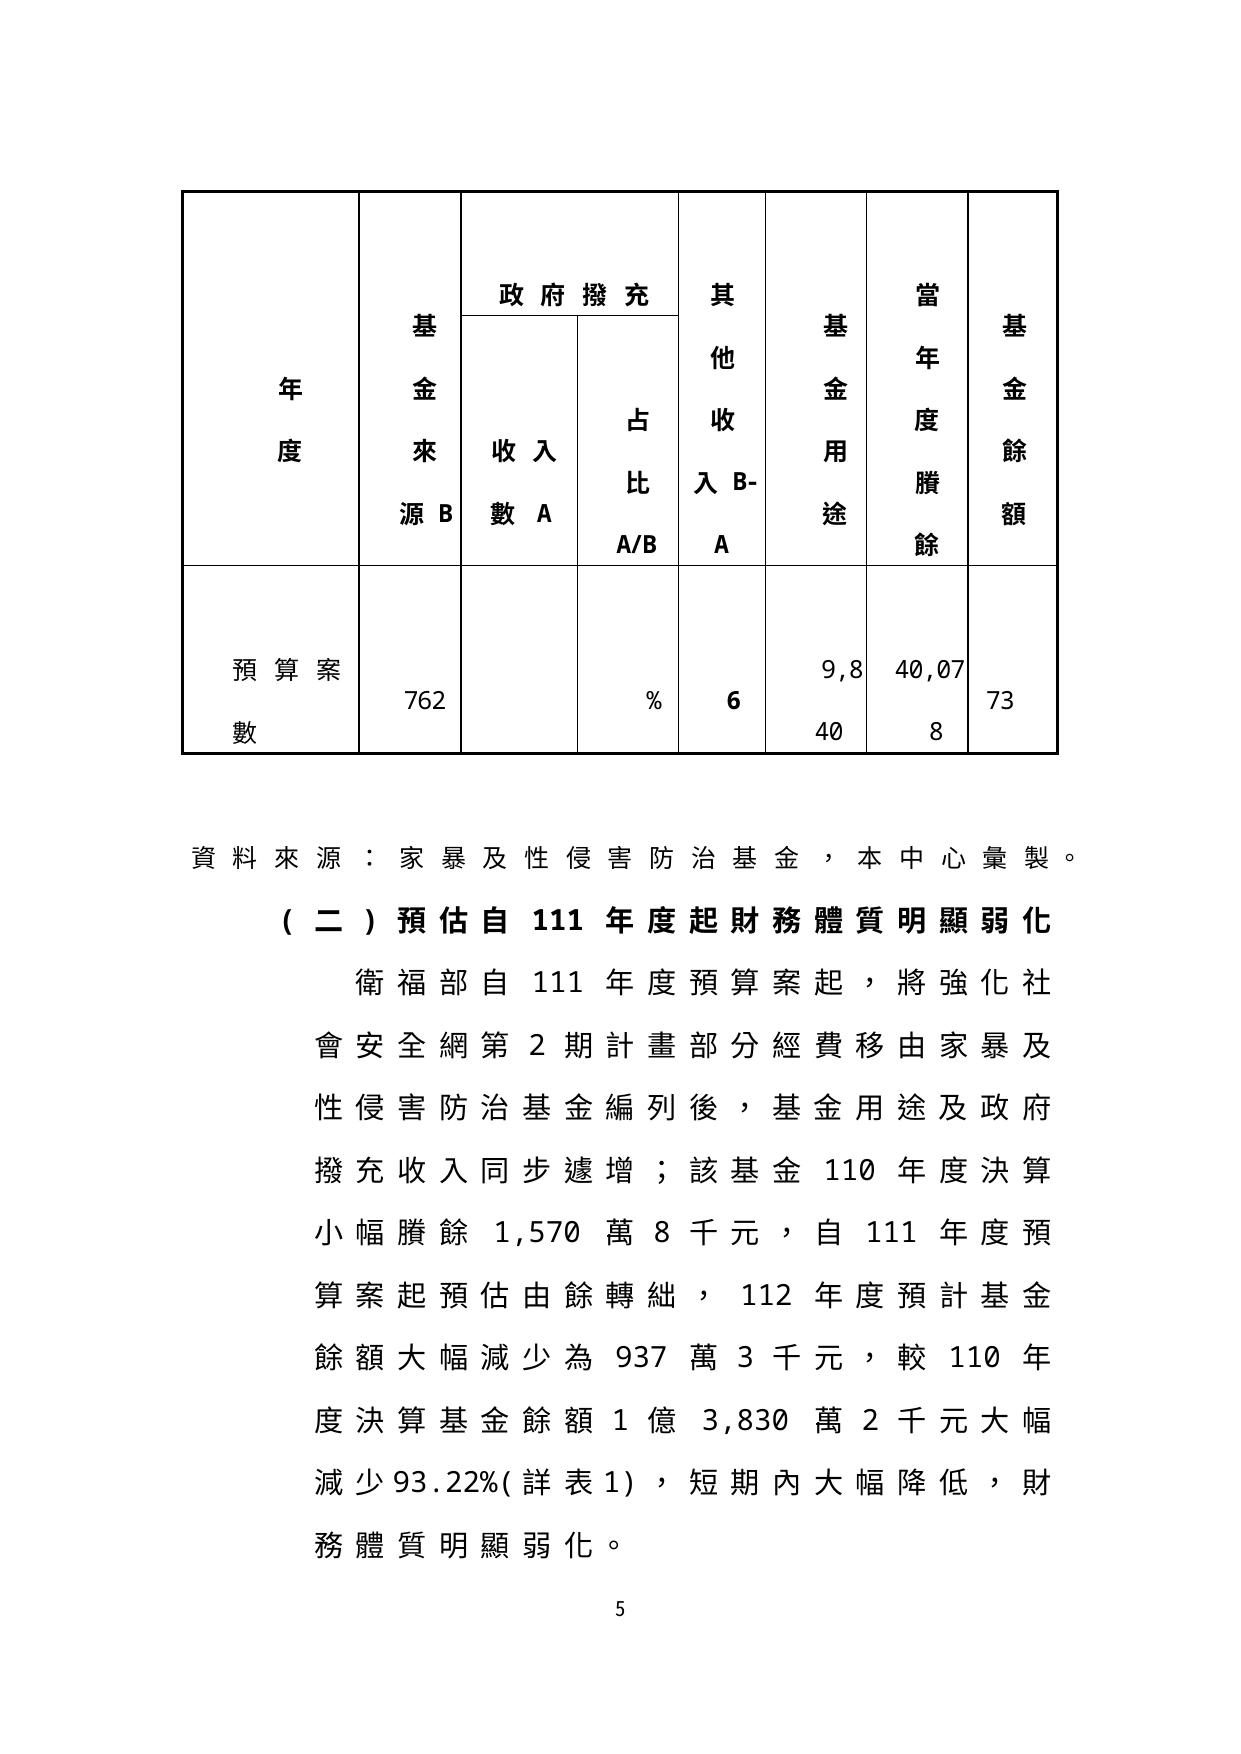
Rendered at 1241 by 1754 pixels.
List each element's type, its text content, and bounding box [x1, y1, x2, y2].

table_cell 73 [969, 566, 1056, 752]
table_cell [462, 566, 577, 752]
table_cell 6 [679, 566, 765, 752]
table_header 基金餘額 [969, 193, 1056, 564]
table_cell 占比A/B [578, 316, 678, 564]
text 衛福部自111年度預算案起，將強化社會安全網第2期計畫部分經費移由家暴及性侵害防治基金編列後，基金用途及政府撥充收入同步遽增；該基金110年度決算小幅賸餘1,570萬8千元，自111年度預算案起預估由餘轉絀，112年度預計基金餘額大幅減少為937萬3千元，較110年度決算基金餘額1億3,830萬2千元大幅減少93.22%(詳表1)，短期內大幅降低，財務體質明顯弱化。 [271, 939, 1058, 1564]
table_header 基金用途 [766, 193, 866, 564]
table_cell % [578, 566, 678, 752]
table_header 其他收入B-A [679, 193, 765, 564]
table_header 基金來源B [360, 193, 460, 564]
text 資料來源：家暴及性侵害防治基金，本中心彙製。 [183, 814, 1058, 877]
table_cell 762 [360, 566, 460, 752]
table_header 政府撥充 [462, 193, 678, 314]
table_header 當年度 賸餘 [867, 193, 967, 564]
table_cell -40,078 [867, 566, 967, 752]
table_header 年 度 [184, 193, 358, 564]
table_cell 預算案數 [184, 566, 358, 752]
table_cell 收入數A [462, 316, 577, 564]
table_cell 9,840 [766, 566, 866, 752]
text (二)預估自111年度起財務體質明顯弱化 [242, 877, 1058, 939]
